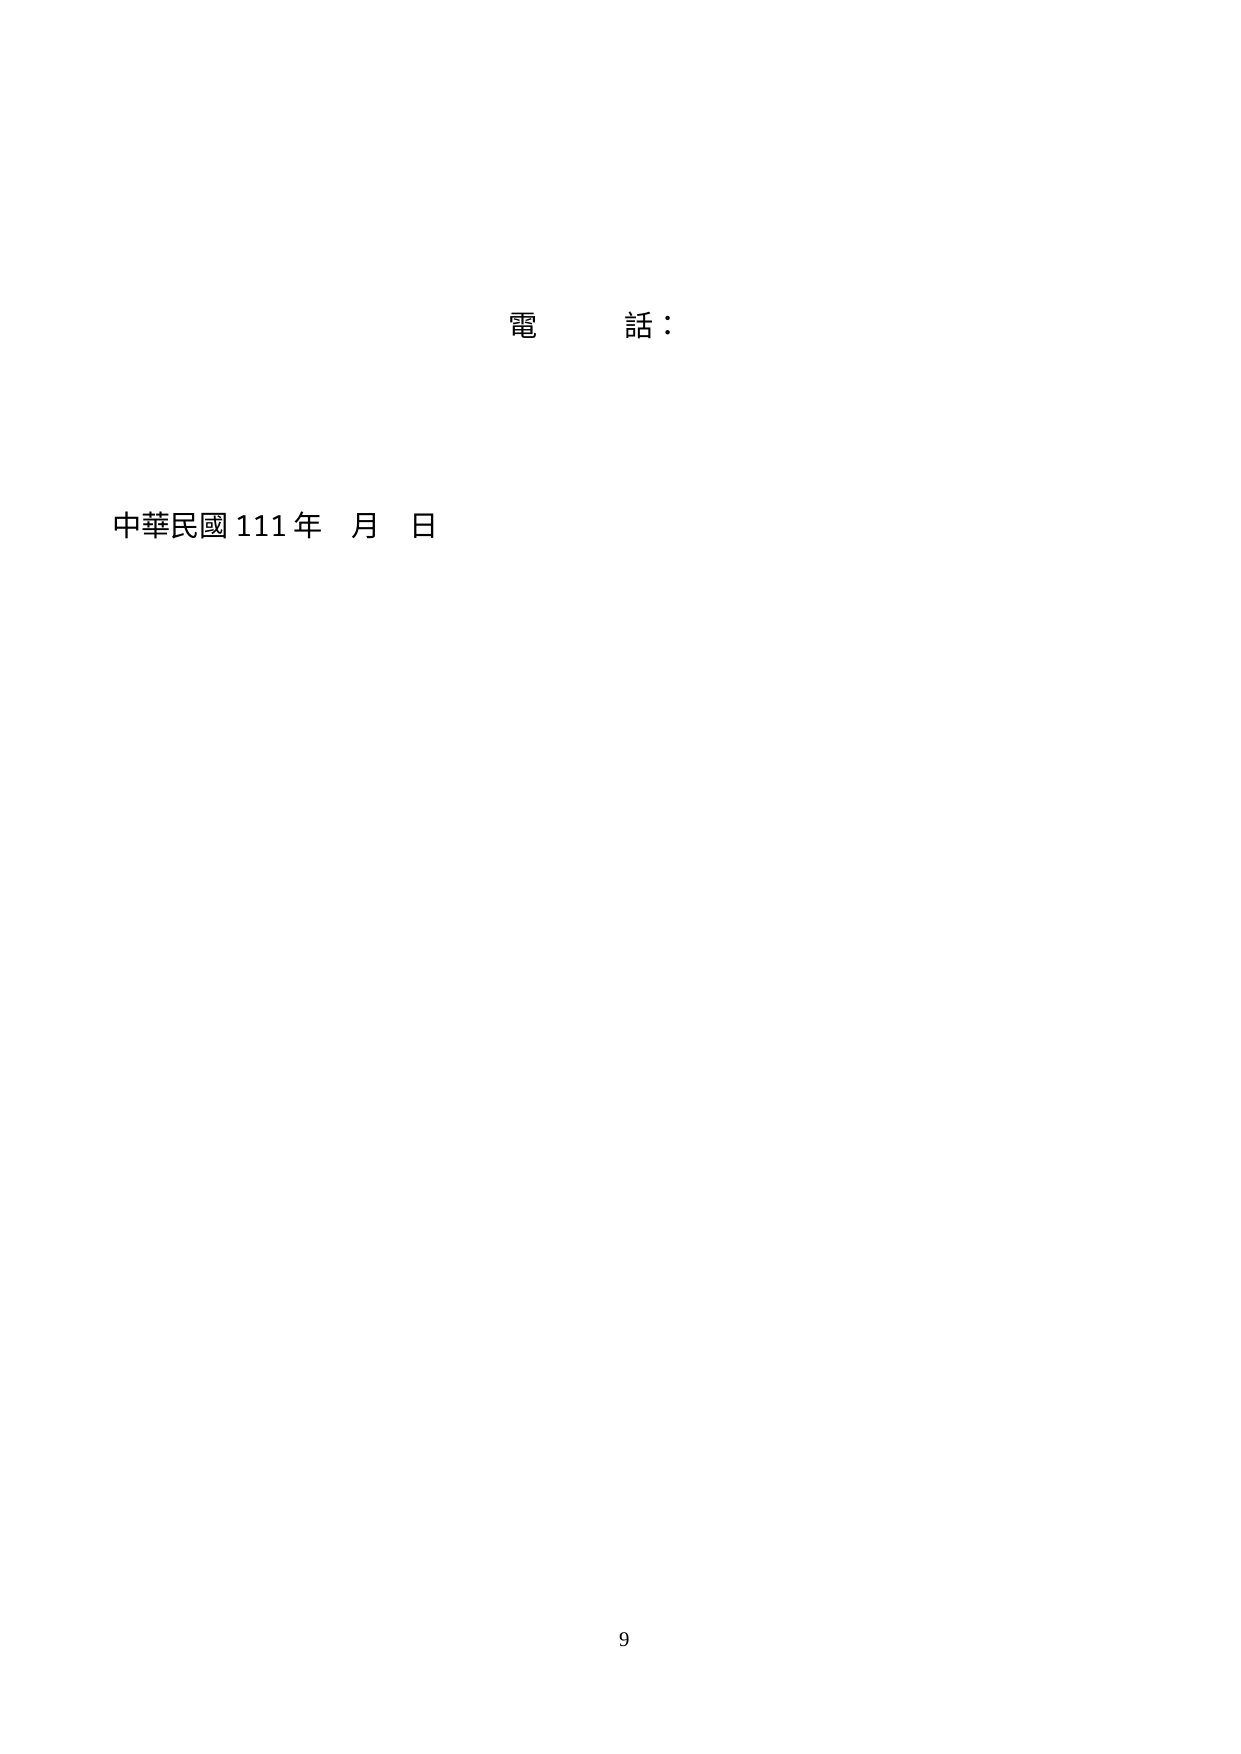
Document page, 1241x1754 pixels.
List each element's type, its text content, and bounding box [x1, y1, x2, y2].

text 電 話： [508, 295, 1146, 345]
text 中華民國111年 月 日 [94, 495, 1146, 545]
